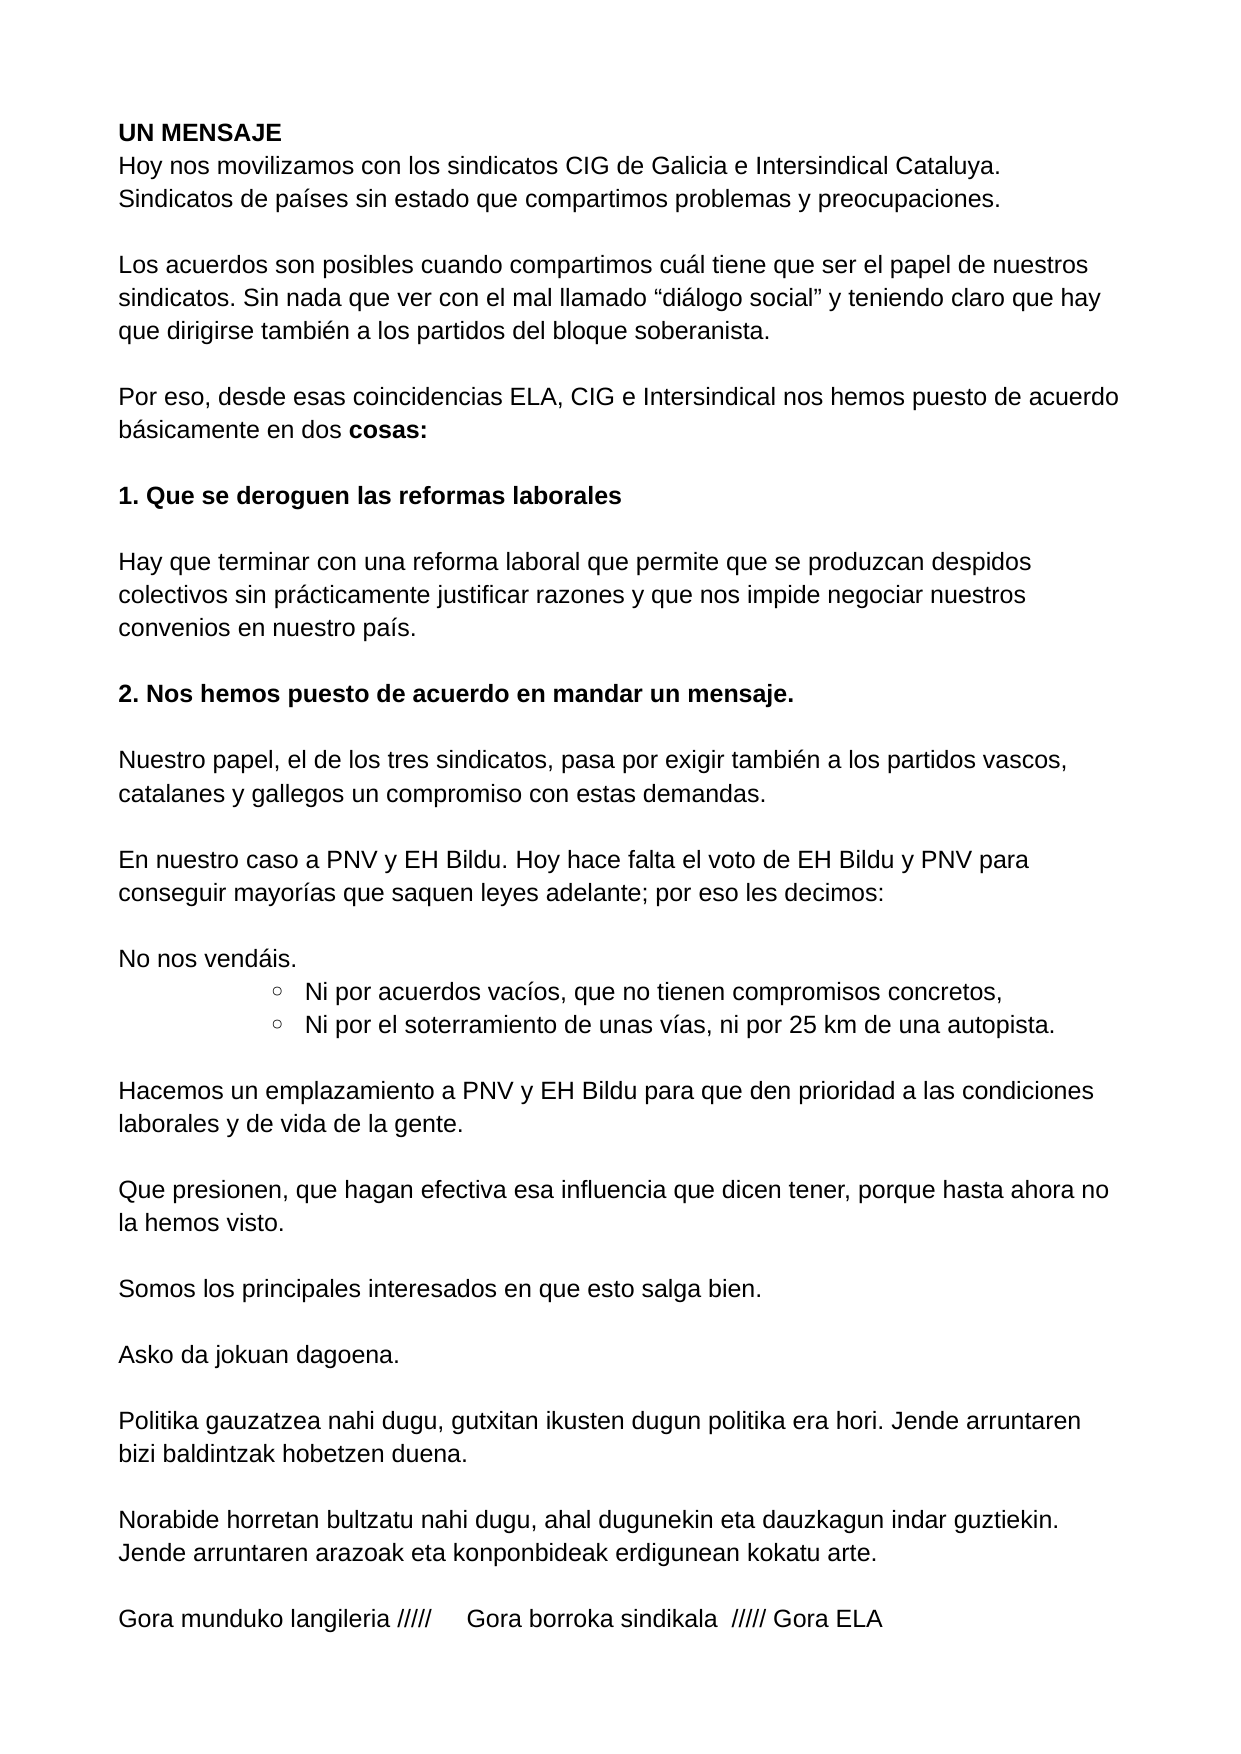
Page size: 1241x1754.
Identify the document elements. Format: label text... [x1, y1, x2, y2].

text Por eso, desde esas coincidencias ELA, CIG e Intersindical nos hemos puesto de acuerdo básicamente en dos cosas: [118, 382, 1122, 444]
list Hay que terminar con una reforma laboral que permite que se produzcan despidos colectivos sin prácticamente justificar razones y que nos impide negociar nuestros convenios en nuestro país. [118, 547, 1122, 642]
text No nos vendáis. [118, 944, 1122, 972]
text Nuestro papel, el de los tres sindicatos, pasa por exigir también a los partidos vascos, catalanes y gallegos un compromiso con estas demandas. [118, 746, 1122, 807]
list Ni por el soterramiento de unas vías, ni por 25 km de una autopista. [267, 1010, 1122, 1039]
text Sindicatos de países sin estado que compartimos problemas y preocupaciones. [118, 184, 1122, 213]
text UN MENSAJE [118, 118, 1122, 147]
text 1. Que se deroguen las reformas laborales [118, 481, 1122, 510]
text 2. Nos hemos puesto de acuerdo en mandar un mensaje. [118, 679, 1122, 708]
text Somos los principales interesados en que esto salga bien. [118, 1274, 1122, 1303]
text Hoy nos movilizamos con los sindicatos CIG de Galicia e Intersindical Cataluya. [118, 151, 1122, 180]
text En nuestro caso a PNV y EH Bildu. Hoy hace falta el voto de EH Bildu y PNV para conseguir mayorías que saquen leyes adelante; por eso les decimos: [118, 844, 1122, 906]
text Los acuerdos son posibles cuando compartimos cuál tiene que ser el papel de nuestros sindicatos. Sin nada que ver con el mal llamado “diálogo social” y teniendo claro que hay que dirigirse también a los partidos del bloque soberanista. [118, 250, 1122, 345]
list Asko da jokuan dagoena. [118, 1340, 1122, 1369]
list Norabide horretan bultzatu nahi dugu, ahal dugunekin eta dauzkagun indar guztiekin. Jende arruntaren arazoak eta konponbideak erdigunean kokatu arte. [118, 1505, 1122, 1567]
list Gora munduko langileria ///// Gora borroka sindikala ///// Gora ELA [118, 1604, 1122, 1633]
list Politika gauzatzea nahi dugu, gutxitan ikusten dugun politika era hori. Jende arruntaren bizi baldintzak hobetzen duena. [118, 1406, 1122, 1468]
list Ni por acuerdos vacíos, que no tienen compromisos concretos, [267, 977, 1122, 1006]
text Que presionen, que hagan efectiva esa influencia que dicen tener, porque hasta ahora no la hemos visto. [118, 1175, 1122, 1237]
text Hacemos un emplazamiento a PNV y EH Bildu para que den prioridad a las condiciones laborales y de vida de la gente. [118, 1076, 1122, 1138]
